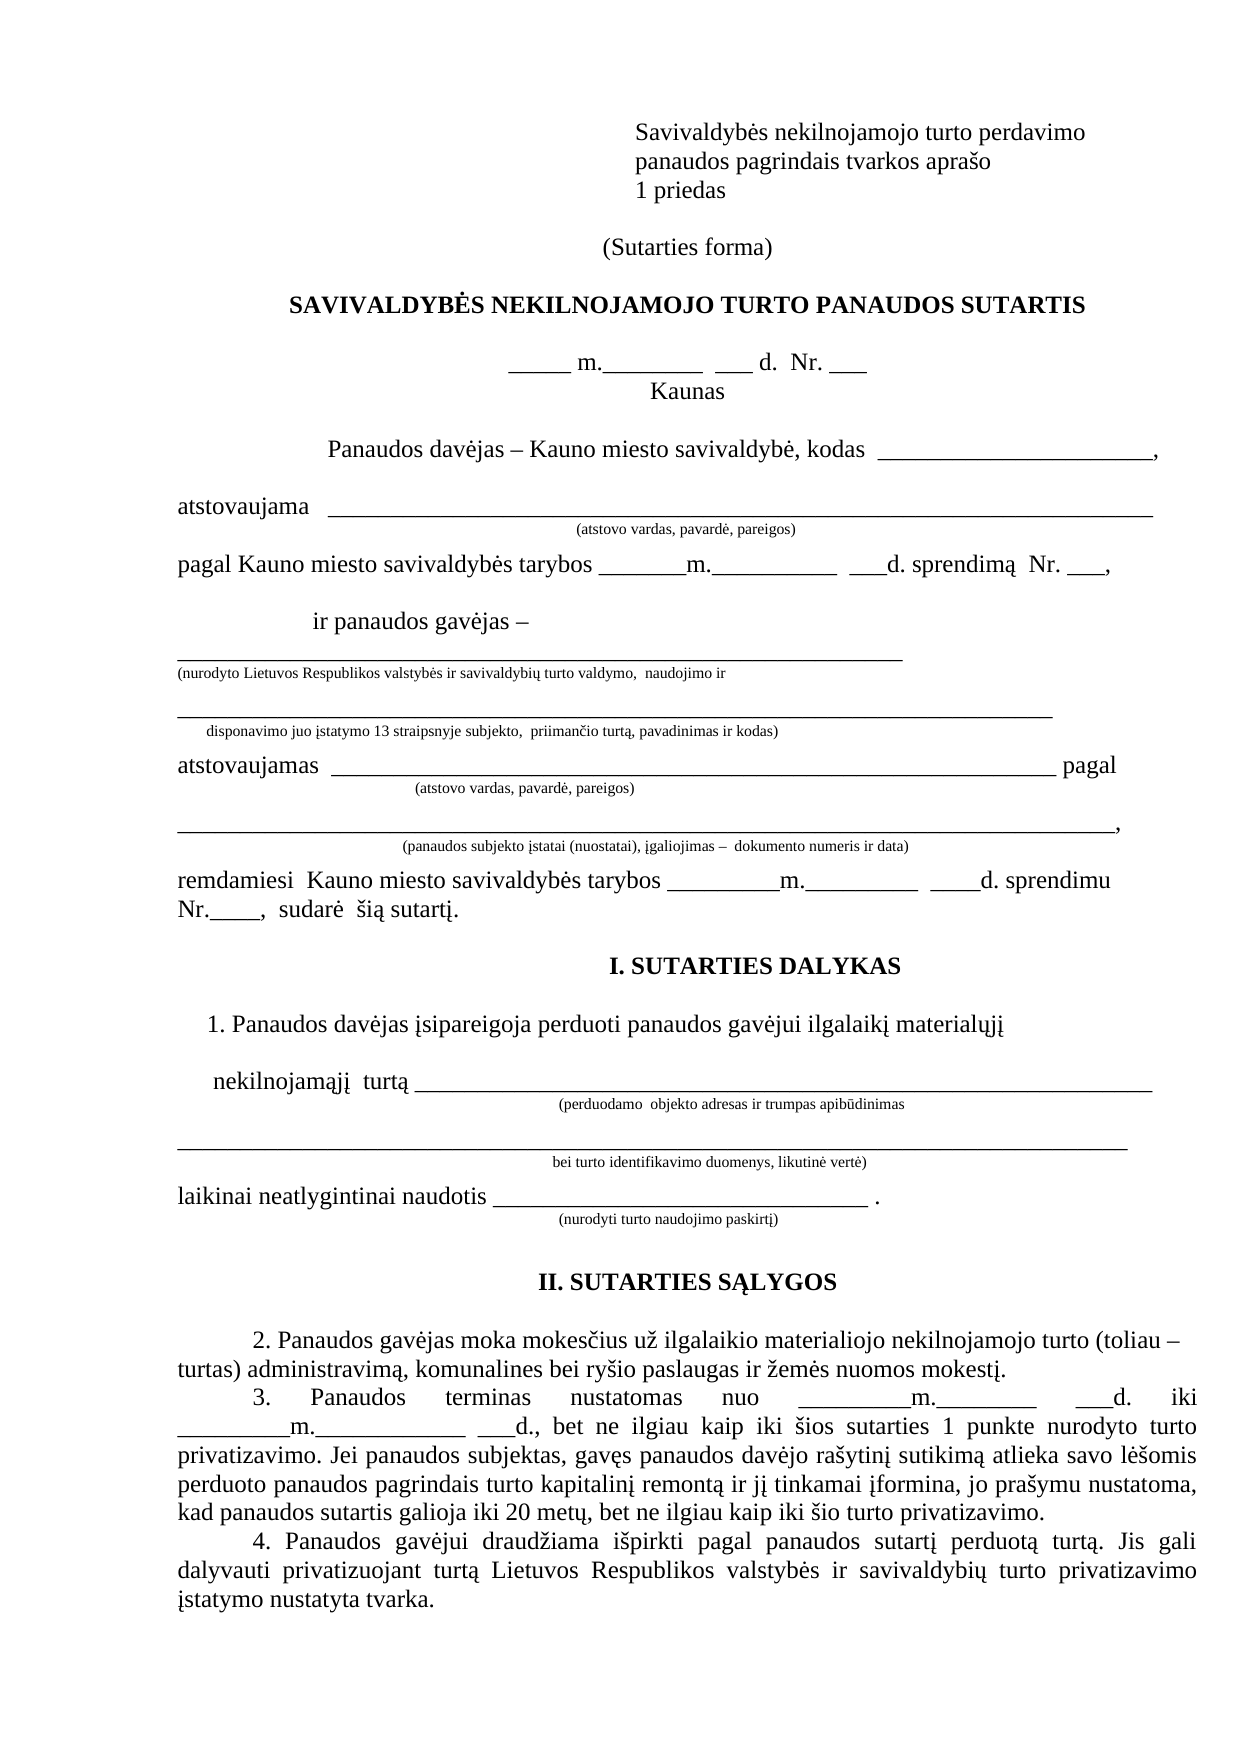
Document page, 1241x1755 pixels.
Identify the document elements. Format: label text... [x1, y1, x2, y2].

text Kaunas [177, 376, 1198, 405]
text (nurodyto Lietuvos Respublikos valstybės ir savivaldybių turto valdymo, naudojimo ir [177, 664, 1198, 692]
text atstovaujamas __________________________________________________________ pagal [177, 750, 1198, 779]
text remdamiesi Kauno miesto savivaldybės tarybos _________m._________ ____d. sprendimu Nr.____, sudarė šią sutartį. [177, 865, 1198, 922]
text 2. Panaudos gavėjas moka mokesčius už ilgalaikio materialiojo nekilnojamojo turto (toliau – turtas) administravimą, komunalines bei ryšio paslaugas ir žemės nuomos mokestį. [177, 1325, 1198, 1382]
text _____ m.________ ___ d. Nr. ___ [177, 347, 1198, 376]
text (Sutarties forma) [177, 232, 1198, 261]
text (atstovo vardas, pavardė, pareigos) [177, 520, 1198, 549]
text 1 priedas [635, 175, 1198, 204]
text 1. Panaudos davėjas įsipareigoja perduoti panaudos gavėjui ilgalaikį materialųjį nekilnojamąjį turtą ___________________________________________________________ [207, 1009, 1198, 1095]
text 4. Panaudos gavėjui draudžiama išpirkti pagal panaudos sutartį perduotą turtą. Jis gali dalyvauti privatizuojant turtą Lietuvos Respublikos valstybės ir savivaldybių turto privatizavimo įstatymo nustatyta tvarka. [177, 1526, 1198, 1612]
text (panaudos subjekto įstatai (nuostatai), įgaliojimas – dokumento numeris ir data) [327, 836, 1198, 865]
text ______________________________________________________________________ [177, 692, 1198, 721]
text SAVIVALDYBĖS NEKILNOJAMOJO TURTO PANAUDOS SUTARTIS [177, 290, 1198, 319]
text disponavimo juo įstatymo 13 straipsnyje subjekto, priimančio turtą, pavadinimas ir kodas) [177, 721, 1198, 750]
text ____________________________________________________________________________ [177, 1124, 1198, 1152]
text (nurodyti turto naudojimo paskirtį) [477, 1210, 1198, 1239]
text II. SUTARTIES SĄLYGOS [177, 1267, 1198, 1296]
text laikinai neatlygintinai naudotis ______________________________ . [177, 1181, 1198, 1210]
text I. SUTARTIES DALYKAS [177, 951, 1198, 980]
text bei turto identifikavimo duomenys, likutinė vertė) [477, 1152, 1198, 1181]
text atstovaujama __________________________________________________________________ [177, 491, 1198, 520]
text 3. Panaudos terminas nustatomas nuo _________m.________ ___d. iki _________m.____________ ___d., bet ne ilgiau kaip iki šios sutarties 1 punkte nurodyto turto privatizavimo. Jei panaudos subjektas, gavęs panaudos davėjo rašytinį sutikimą atlieka savo lėšomis perduoto panaudos pagrindais turto kapitalinį remontą ir jį tinkamai įformina, jo prašymu nustatoma, kad panaudos sutartis galioja iki 20 metų, bet ne ilgiau kaip iki šio turto privatizavimo. [177, 1382, 1198, 1526]
text (atstovo vardas, pavardė, pareigos) [177, 779, 1198, 807]
text (perduodamo objekto adresas ir trumpas apibūdinimas [552, 1095, 1198, 1124]
text ir panaudos gavėjas – __________________________________________________________ [177, 606, 1198, 664]
text ___________________________________________________________________________, [177, 807, 1198, 836]
text pagal Kauno miesto savivaldybės tarybos _______m.__________ ___d. sprendimą Nr. ___, [177, 549, 1198, 577]
text Panaudos davėjas – Kauno miesto savivaldybė, kodas ______________________, [177, 434, 1198, 462]
text panaudos pagrindais tvarkos aprašo [635, 146, 1198, 175]
text Savivaldybės nekilnojamojo turto perdavimo [635, 117, 1198, 146]
